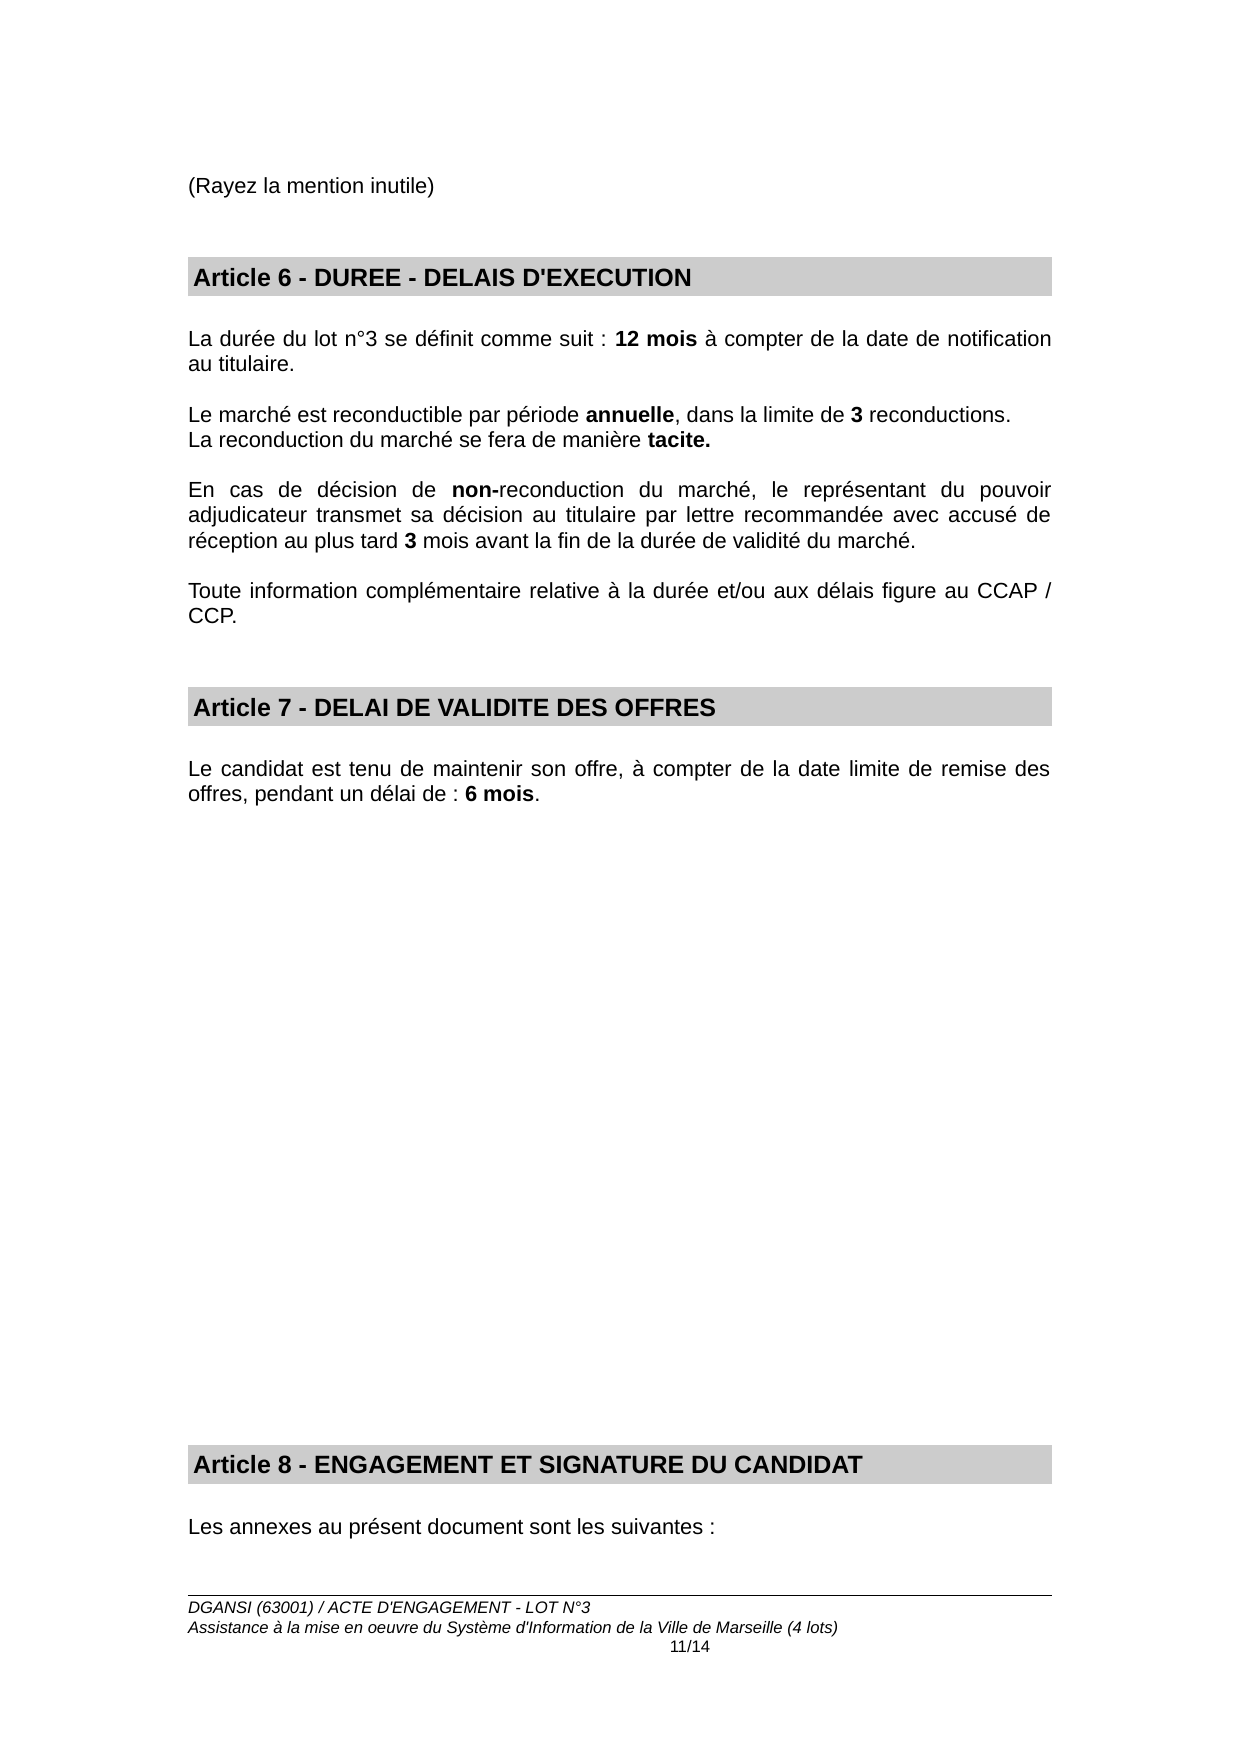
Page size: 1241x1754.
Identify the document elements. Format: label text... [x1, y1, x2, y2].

text Le marché est reconductible par période annuelle, dans la limite de 3 reconductions. [188, 402, 1052, 427]
subtitle ENGAGEMENT ET SIGNATURE DU CANDIDAT [190, 1447, 1050, 1482]
subtitle DELAI DE VALIDITE DES OFFRES [190, 690, 1050, 724]
text La reconduction du marché se fera de manière tacite. [188, 427, 1052, 452]
text Toute information complémentaire relative à la durée et/ou aux délais figure au CCAP / CCP. [188, 578, 1052, 628]
text Le candidat est tenu de maintenir son offre, à compter de la date limite de remise des offres, pendant un délai de : 6 mois. [188, 756, 1052, 806]
subtitle DUREE - DELAIS D'EXECUTION [190, 260, 1050, 294]
text (Rayez la mention inutile) [188, 173, 1052, 198]
text La durée du lot n°3 se définit comme suit : 12 mois à compter de la date de notification au titulaire. [188, 326, 1052, 376]
text En cas de décision de non-reconduction du marché, le représentant du pouvoir adjudicateur transmet sa décision au titulaire par lettre recommandée avec accusé de réception au plus tard 3 mois avant la fin de la durée de validité du marché. [188, 477, 1052, 553]
text Les annexes au présent document sont les suivantes : [188, 1514, 1052, 1539]
